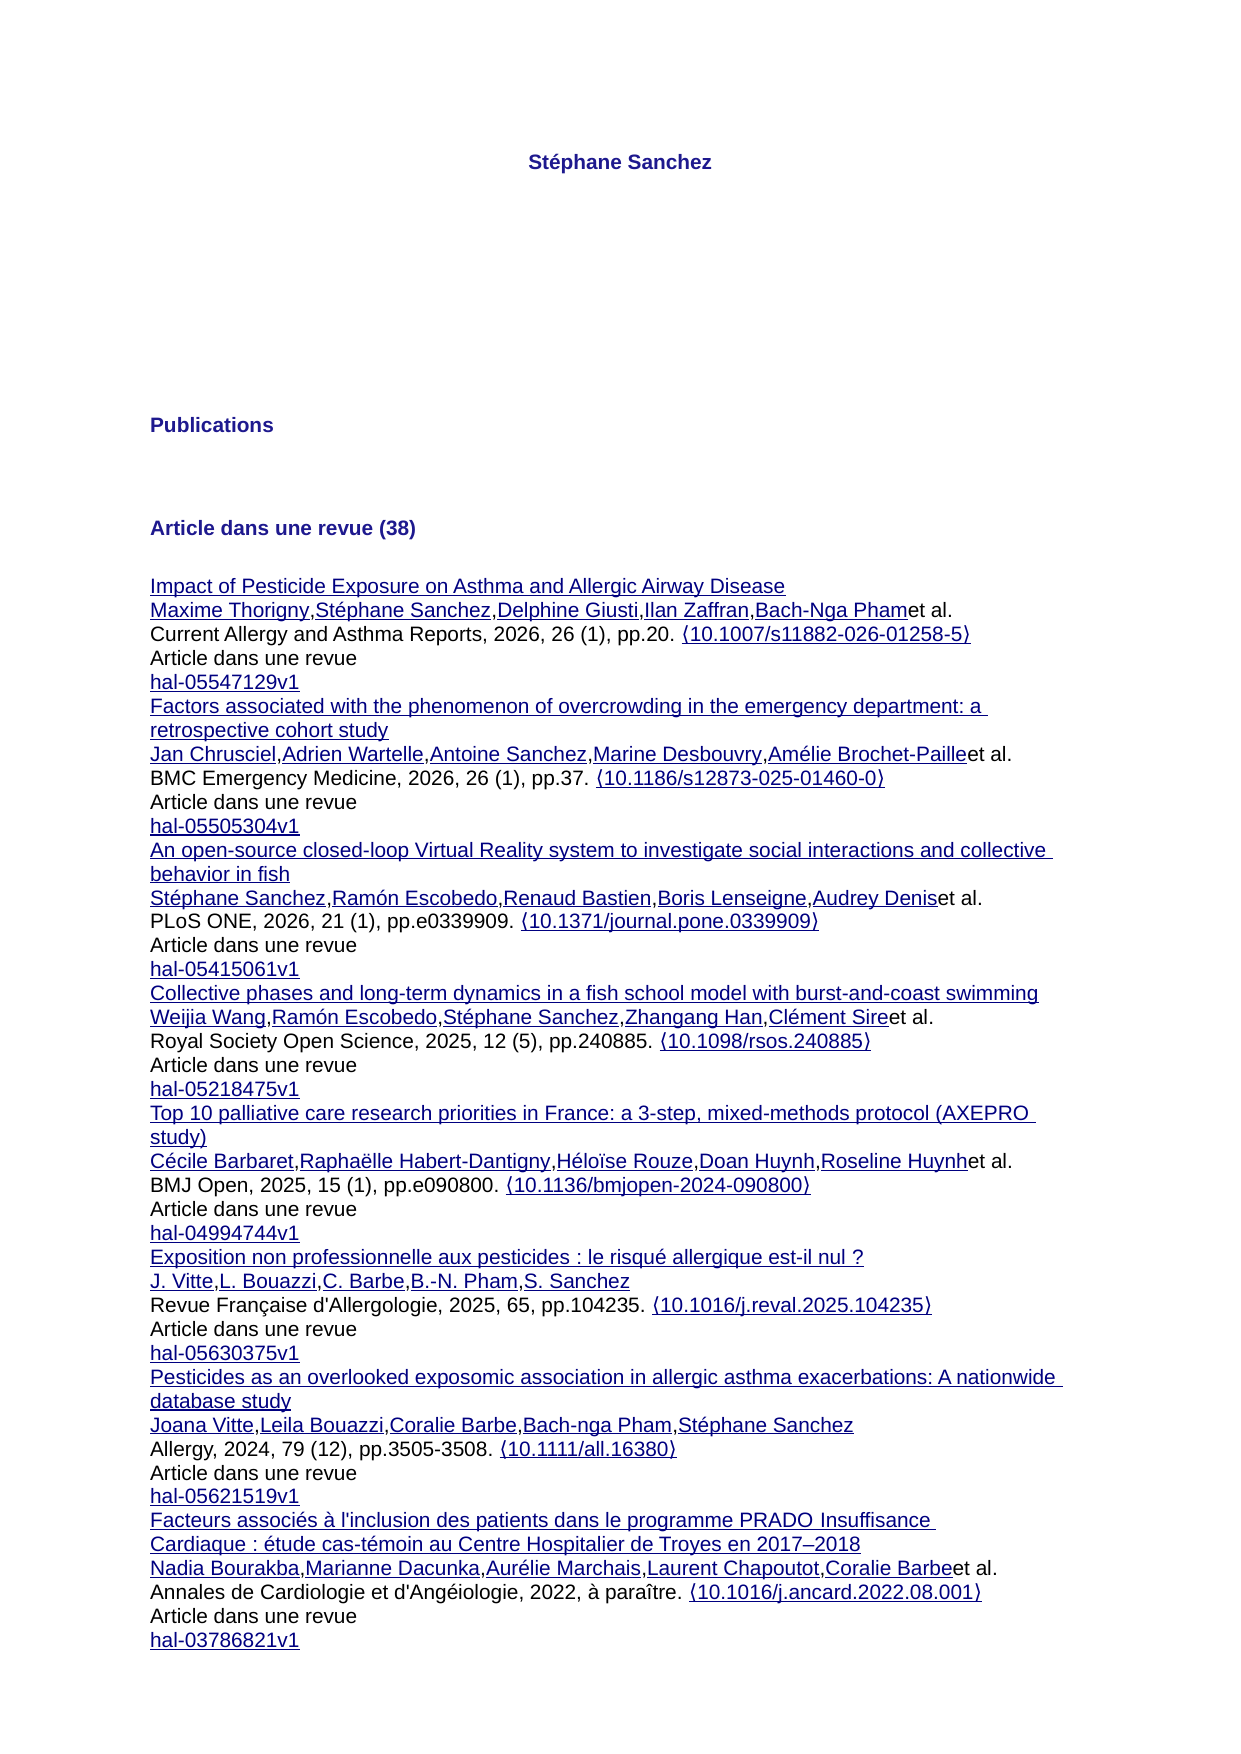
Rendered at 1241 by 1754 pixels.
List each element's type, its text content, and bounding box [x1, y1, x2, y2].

table_cell Top 10 palliative care research priorities in France: a 3-step, mixed-methods protocol (AXEPRO study) Cécile Barbaret,Raphaëlle Habert-Dantigny,Héloïse Rouze,Doan Huynh,Roseline Huynhet al. BMJ Open, 2025, 15 (1), pp.e090800. ⟨10.1136/bmjopen-2024-090800⟩ Article dans une revue hal-04994744v1 [150, 1101, 1090, 1245]
table_cell Factors associated with the phenomenon of overcrowding in the emergency department: a retrospective cohort study Jan Chrusciel,Adrien Wartelle,Antoine Sanchez,Marine Desbouvry,Amélie Brochet-Pailleet al. BMC Emergency Medicine, 2026, 26 (1), pp.37. ⟨10.1186/s12873-025-01460-0⟩ Article dans une revue hal-05505304v1 [150, 694, 1090, 837]
table_cell Collective phases and long-term dynamics in a fish school model with burst-and-coast swimming Weijia Wang,Ramón Escobedo,Stéphane Sanchez,Zhangang Han,Clément Sireet al. Royal Society Open Science, 2025, 12 (5), pp.240885. ⟨10.1098/rsos.240885⟩ Article dans une revue hal-05218475v1 [150, 981, 1090, 1101]
subtitle Stéphane Sanchez [150, 150, 1090, 174]
subtitle Publications [150, 412, 1090, 436]
table_cell An open-source closed-loop Virtual Reality system to investigate social interactions and collective behavior in fish Stéphane Sanchez,Ramón Escobedo,Renaud Bastien,Boris Lenseigne,Audrey Deniset al. PLoS ONE, 2026, 21 (1), pp.e0339909. ⟨10.1371/journal.pone.0339909⟩ Article dans une revue hal-05415061v1 [150, 838, 1090, 981]
table_header Impact of Pesticide Exposure on Asthma and Allergic Airway Disease Maxime Thorigny,Stéphane Sanchez,Delphine Giusti,Ilan Zaffran,Bach-Nga Phamet al. Current Allergy and Asthma Reports, 2026, 26 (1), pp.20. ⟨10.1007/s11882-026-01258-5⟩ Article dans une revue hal-05547129v1 [150, 574, 1090, 694]
table_cell Pesticides as an overlooked exposomic association in allergic asthma exacerbations: A nationwide database study Joana Vitte,Leila Bouazzi,Coralie Barbe,Bach‐nga Pham,Stéphane Sanchez Allergy, 2024, 79 (12), pp.3505-3508. ⟨10.1111/all.16380⟩ Article dans une revue hal-05621519v1 [150, 1365, 1090, 1508]
table_cell Exposition non professionnelle aux pesticides : le risqué allergique est-il nul ? J. Vitte,L. Bouazzi,C. Barbe,B.-N. Pham,S. Sanchez Revue Française d'Allergologie, 2025, 65, pp.104235. ⟨10.1016/j.reval.2025.104235⟩ Article dans une revue hal-05630375v1 [150, 1245, 1090, 1364]
subtitle Article dans une revue (38) [150, 516, 1090, 539]
table_cell Facteurs associés à l'inclusion des patients dans le programme PRADO Insuffisance Cardiaque : étude cas-témoin au Centre Hospitalier de Troyes en 2017–2018 Nadia Bourakba,Marianne Dacunka,Aurélie Marchais,Laurent Chapoutot,Coralie Barbeet al. Annales de Cardiologie et d'Angéiologie, 2022, à paraître. ⟨10.1016/j.ancard.2022.08.001⟩ Article dans une revue hal-03786821v1 [150, 1508, 1090, 1652]
